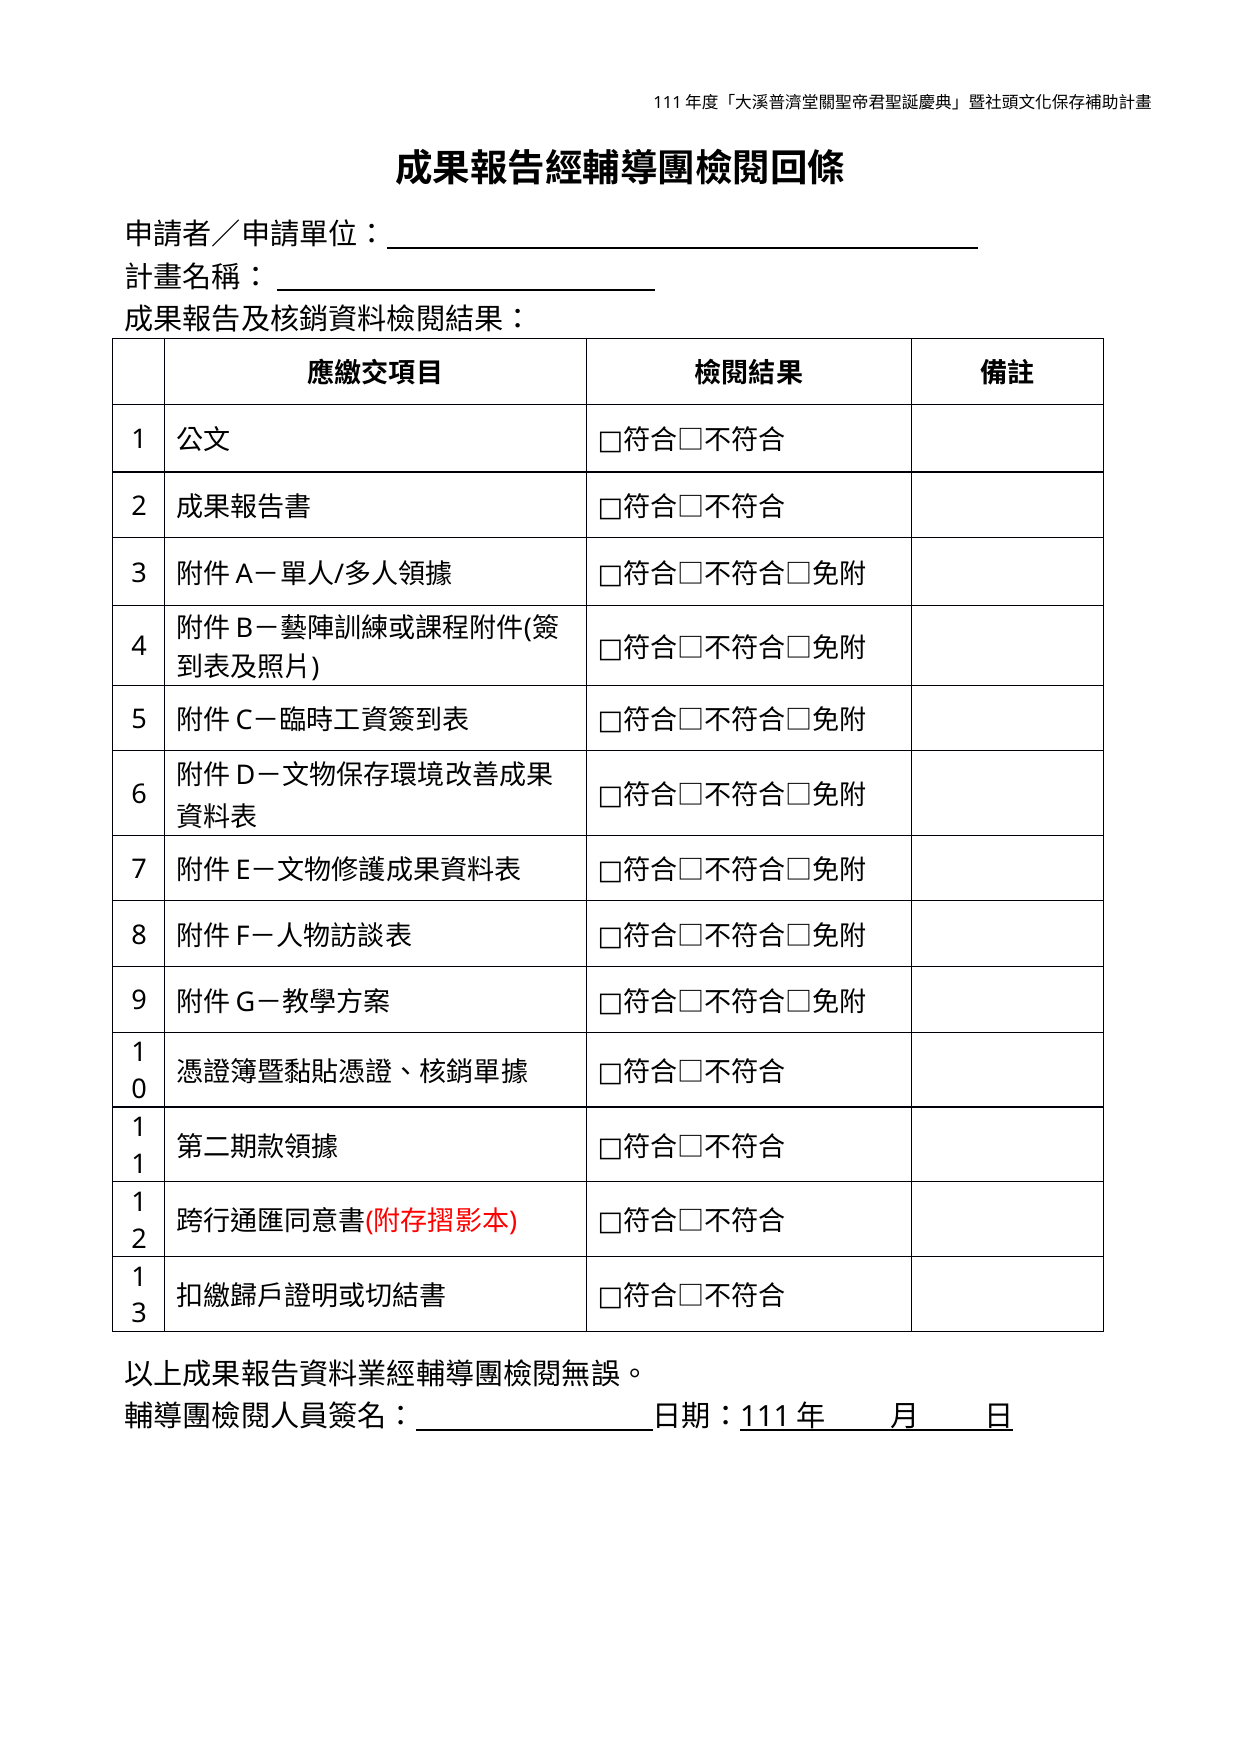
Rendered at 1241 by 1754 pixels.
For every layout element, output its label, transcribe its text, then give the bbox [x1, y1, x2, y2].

table_cell 1 [113, 405, 164, 471]
table_cell [912, 538, 1103, 605]
table_cell [912, 1108, 1103, 1181]
table_cell □符合□不符合□免附 [587, 606, 911, 685]
table_cell 附件D－文物保存環境改善成果資料表 [165, 751, 586, 835]
table_cell 2 [113, 473, 164, 537]
text 成果報告及核銷資料檢閱結果： [124, 296, 1116, 338]
table_cell □符合□不符合□免附 [587, 686, 911, 750]
table_cell 公文 [165, 405, 586, 471]
table_cell [912, 473, 1103, 537]
table_cell [912, 1033, 1103, 1106]
table_cell 3 [113, 538, 164, 605]
text 成果報告經輔導團檢閱回條 [124, 138, 1116, 192]
table_cell 跨行通匯同意書(附存摺影本) [165, 1182, 586, 1256]
table_header [113, 339, 164, 403]
table_cell 扣繳歸戶證明或切結書 [165, 1257, 586, 1331]
table_cell □符合□不符合 [587, 405, 911, 471]
table_cell □符合□不符合□免附 [587, 836, 911, 900]
table_cell [912, 606, 1103, 685]
table_cell 第二期款領據 [165, 1108, 586, 1181]
table_cell 憑證簿暨黏貼憑證、核銷單據 [165, 1033, 586, 1106]
table_cell □符合□不符合 [587, 1182, 911, 1256]
table_header 應繳交項目 [165, 339, 586, 403]
table_cell 附件C－臨時工資簽到表 [165, 686, 586, 750]
table_cell □符合□不符合 [587, 473, 911, 537]
table_cell [912, 405, 1103, 471]
table_cell □符合□不符合□免附 [587, 967, 911, 1032]
table_cell [912, 1182, 1103, 1256]
table_cell [912, 967, 1103, 1032]
table_cell □符合□不符合□免附 [587, 538, 911, 605]
table_cell [912, 1257, 1103, 1331]
table_cell □符合□不符合 [587, 1257, 911, 1331]
table_cell 6 [113, 751, 164, 835]
table_header 備註 [912, 339, 1103, 403]
table_header 檢閱結果 [587, 339, 911, 403]
table_cell 附件A－單人/多人領據 [165, 538, 586, 605]
table_cell □符合□不符合□免附 [587, 751, 911, 835]
table_cell 成果報告書 [165, 473, 586, 537]
text 以上成果報告資料業經輔導團檢閱無誤。 [124, 1351, 1116, 1393]
table_cell 11 [113, 1108, 164, 1181]
table_cell [912, 836, 1103, 900]
table_cell [912, 901, 1103, 966]
table_cell 附件F－人物訪談表 [165, 901, 586, 966]
table_cell 12 [113, 1182, 164, 1256]
table_cell [912, 751, 1103, 835]
table_cell 4 [113, 606, 164, 685]
text 計畫名稱： [124, 253, 1116, 296]
table_cell □符合□不符合 [587, 1108, 911, 1181]
table_cell 10 [113, 1033, 164, 1106]
table_cell □符合□不符合□免附 [587, 901, 911, 966]
table_cell 5 [113, 686, 164, 750]
table_cell □符合□不符合 [587, 1033, 911, 1106]
table_cell [912, 686, 1103, 750]
text 申請者／申請單位： [124, 211, 1116, 253]
table_cell 附件E－文物修護成果資料表 [165, 836, 586, 900]
table_cell 13 [113, 1257, 164, 1331]
table_cell 9 [113, 967, 164, 1032]
table_cell 7 [113, 836, 164, 900]
table_cell 附件B－藝陣訓練或課程附件(簽到表及照片) [165, 606, 586, 685]
table_cell 附件G－教學方案 [165, 967, 586, 1032]
text 輔導團檢閱人員簽名： 日期：111年 月 日 [124, 1393, 1060, 1435]
table_cell 8 [113, 901, 164, 966]
